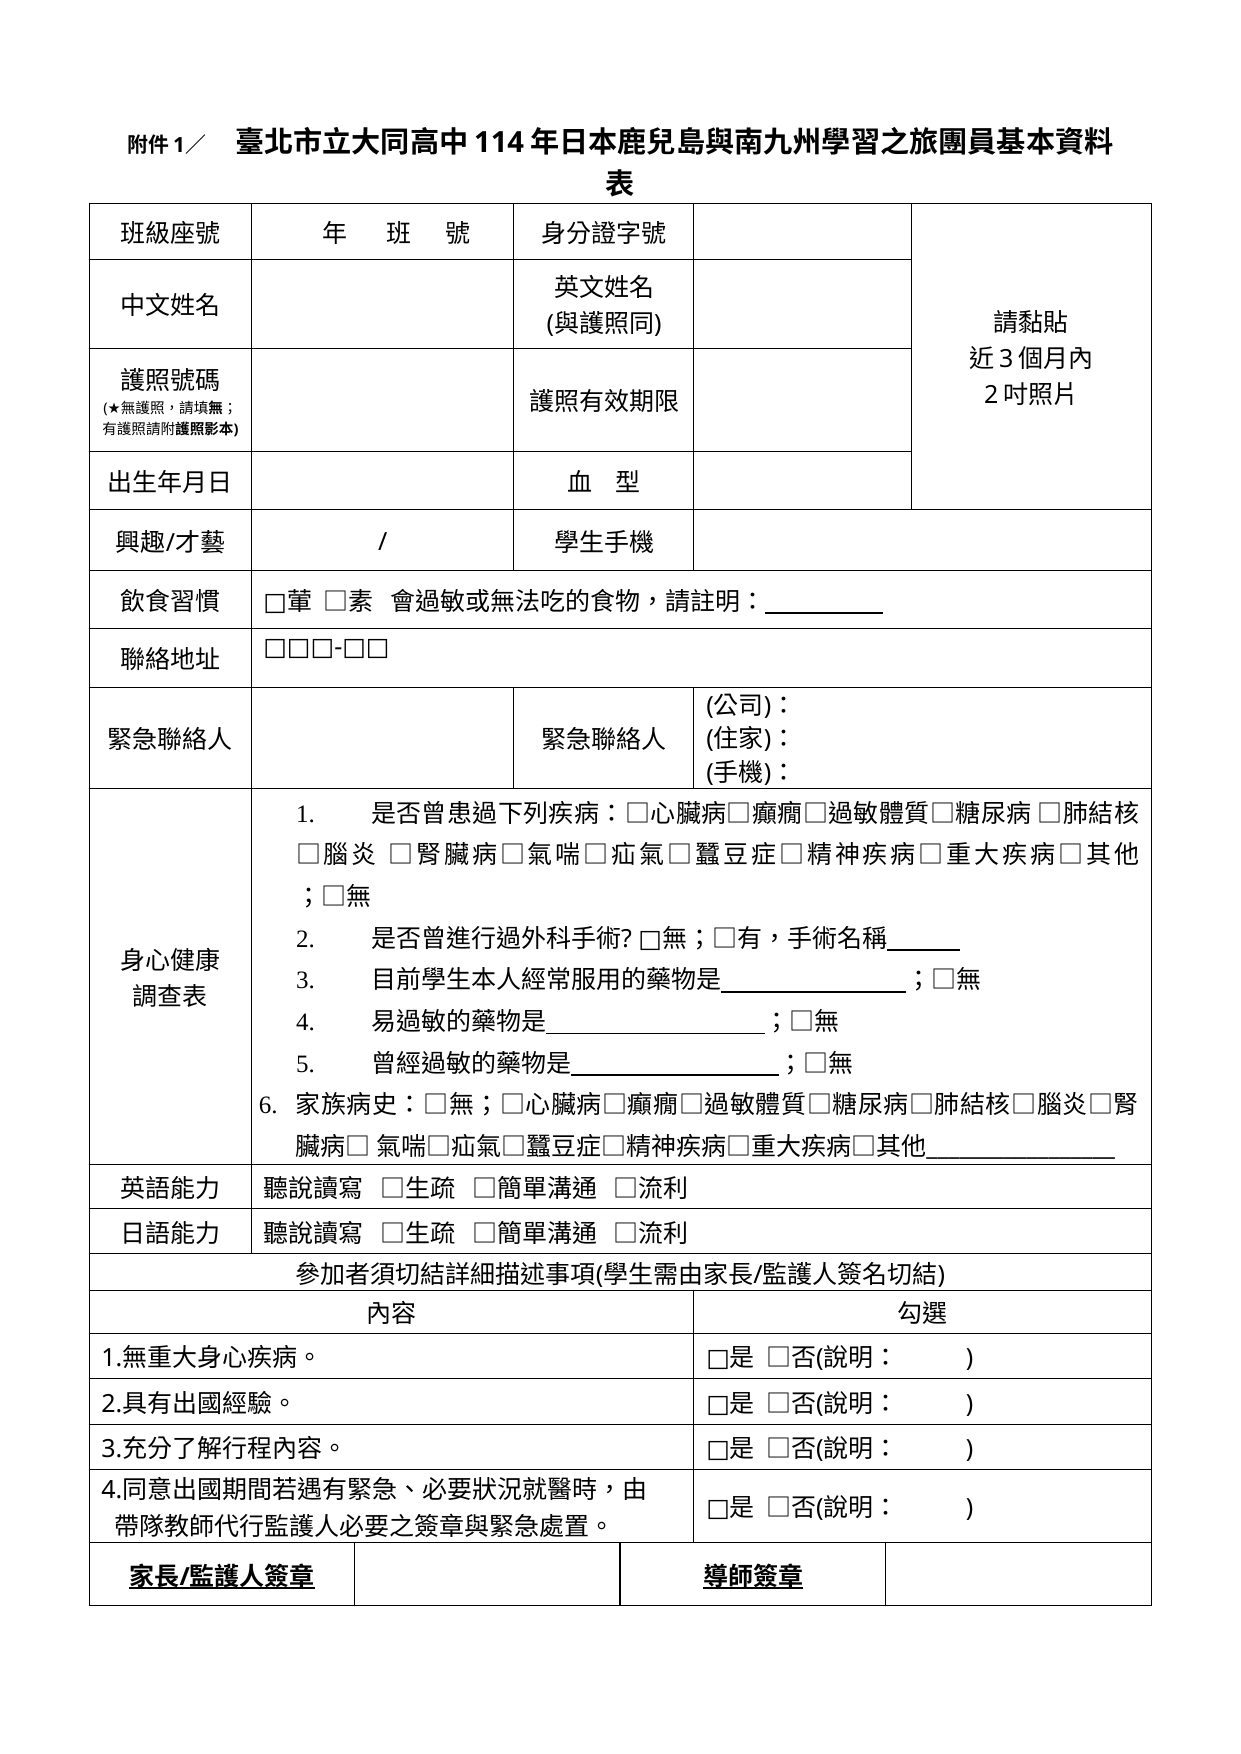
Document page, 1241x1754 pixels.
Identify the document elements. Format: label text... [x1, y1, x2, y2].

table_header 班級座號 [90, 204, 251, 259]
table_cell 興趣/才藝 [90, 510, 251, 570]
table_cell 英語能力 [90, 1165, 251, 1208]
table_cell 緊急聯絡人 [90, 688, 251, 788]
table_cell 勾選 [694, 1291, 1151, 1333]
table_cell 參加者須切結詳細描述事項(學生需由家長/監護人簽名切結) [90, 1254, 1151, 1290]
table_cell / [252, 510, 513, 570]
table_cell 聯絡地址 [90, 629, 251, 687]
table_cell □□□-□□ [252, 629, 1151, 687]
table_cell 2.具有出國經驗。 [90, 1379, 693, 1423]
table_cell 英文姓名 (與護照同) [514, 260, 693, 347]
table_cell 血 型 [514, 452, 693, 509]
table_cell □是 □否(說明： ) [694, 1379, 1151, 1423]
table_header 身分證字號 [514, 204, 693, 259]
table_cell □葷 □素 會過敏或無法吃的食物，請註明： [252, 571, 1151, 628]
table_cell 護照有效期限 [514, 349, 693, 451]
table_cell 學生手機 [514, 510, 693, 570]
table_cell □是 □否(說明： ) [694, 1470, 1151, 1542]
table_cell 4.同意出國期間若遇有緊急、必要狀況就醫時，由 帶隊教師代行監護人必要之簽章與緊急處置。 [90, 1470, 693, 1542]
table_cell [694, 510, 1151, 570]
table_cell [694, 349, 911, 451]
table_cell □是 □否(說明： ) [694, 1425, 1151, 1469]
table_cell (公司)： (住家)： (手機)： [694, 688, 1151, 788]
table_cell 緊急聯絡人 [514, 688, 693, 788]
table_cell 聽說讀寫 □生疏 □簡單溝通 □流利 [252, 1165, 1151, 1208]
table_cell [252, 260, 513, 347]
table_cell 中文姓名 [90, 260, 251, 347]
table_cell 護照號碼 (★無護照，請填無；有護照請附護照影本) [90, 349, 251, 451]
table_header 請黏貼 近3個月內 2吋照片 [912, 204, 1151, 509]
table_cell [694, 260, 911, 347]
table_cell 1.無重大身心疾病。 [90, 1334, 693, 1378]
table_cell [252, 452, 513, 509]
table_header 年 班 號 [252, 204, 513, 259]
table_cell [694, 452, 911, 509]
table_cell 飲食習慣 [90, 571, 251, 628]
table_cell 內容 [90, 1291, 693, 1333]
table_cell □是 □否(說明： ) [694, 1334, 1151, 1378]
table_header [694, 204, 911, 259]
table_cell [886, 1543, 1151, 1605]
text 附件1／ 臺北市立大同高中114年日本鹿兒島與南九州學習之旅團員基本資料表 [118, 118, 1122, 203]
table_cell [252, 349, 513, 451]
table_cell 聽說讀寫 □生疏 □簡單溝通 □流利 [252, 1209, 1151, 1253]
table_cell 出生年月日 [90, 452, 251, 509]
table_cell 日語能力 [90, 1209, 251, 1253]
table_cell 家長/監護人簽章 [90, 1543, 354, 1605]
table_cell 3.充分了解行程內容。 [90, 1425, 693, 1469]
table_cell 身心健康 調查表 [90, 789, 251, 1164]
table_cell 是否曾患過下列疾病：□心臟病□癲癇□過敏體質□糖尿病 □肺結核□腦炎 □腎臟病□氣喘□疝氣□蠶豆症□精神疾病□重大疾病□其他 ；□無 是否曾進行過外科手術? □無；□有，手術名稱 目前學生本人經常服用的藥物是 ；□無 易過敏的藥物是 ；□無 曾經過敏的藥物是 ；□無 家族病史：□無；□心臟病□癲癇□過敏體質□糖尿病□肺結核□腦炎□腎臟病□ 氣喘□疝氣□蠶豆症□精神疾病□重大疾病□其他_________________ [252, 789, 1151, 1164]
table_cell [252, 688, 513, 788]
table_cell [355, 1543, 619, 1605]
table_cell 導師簽章 [621, 1543, 885, 1605]
